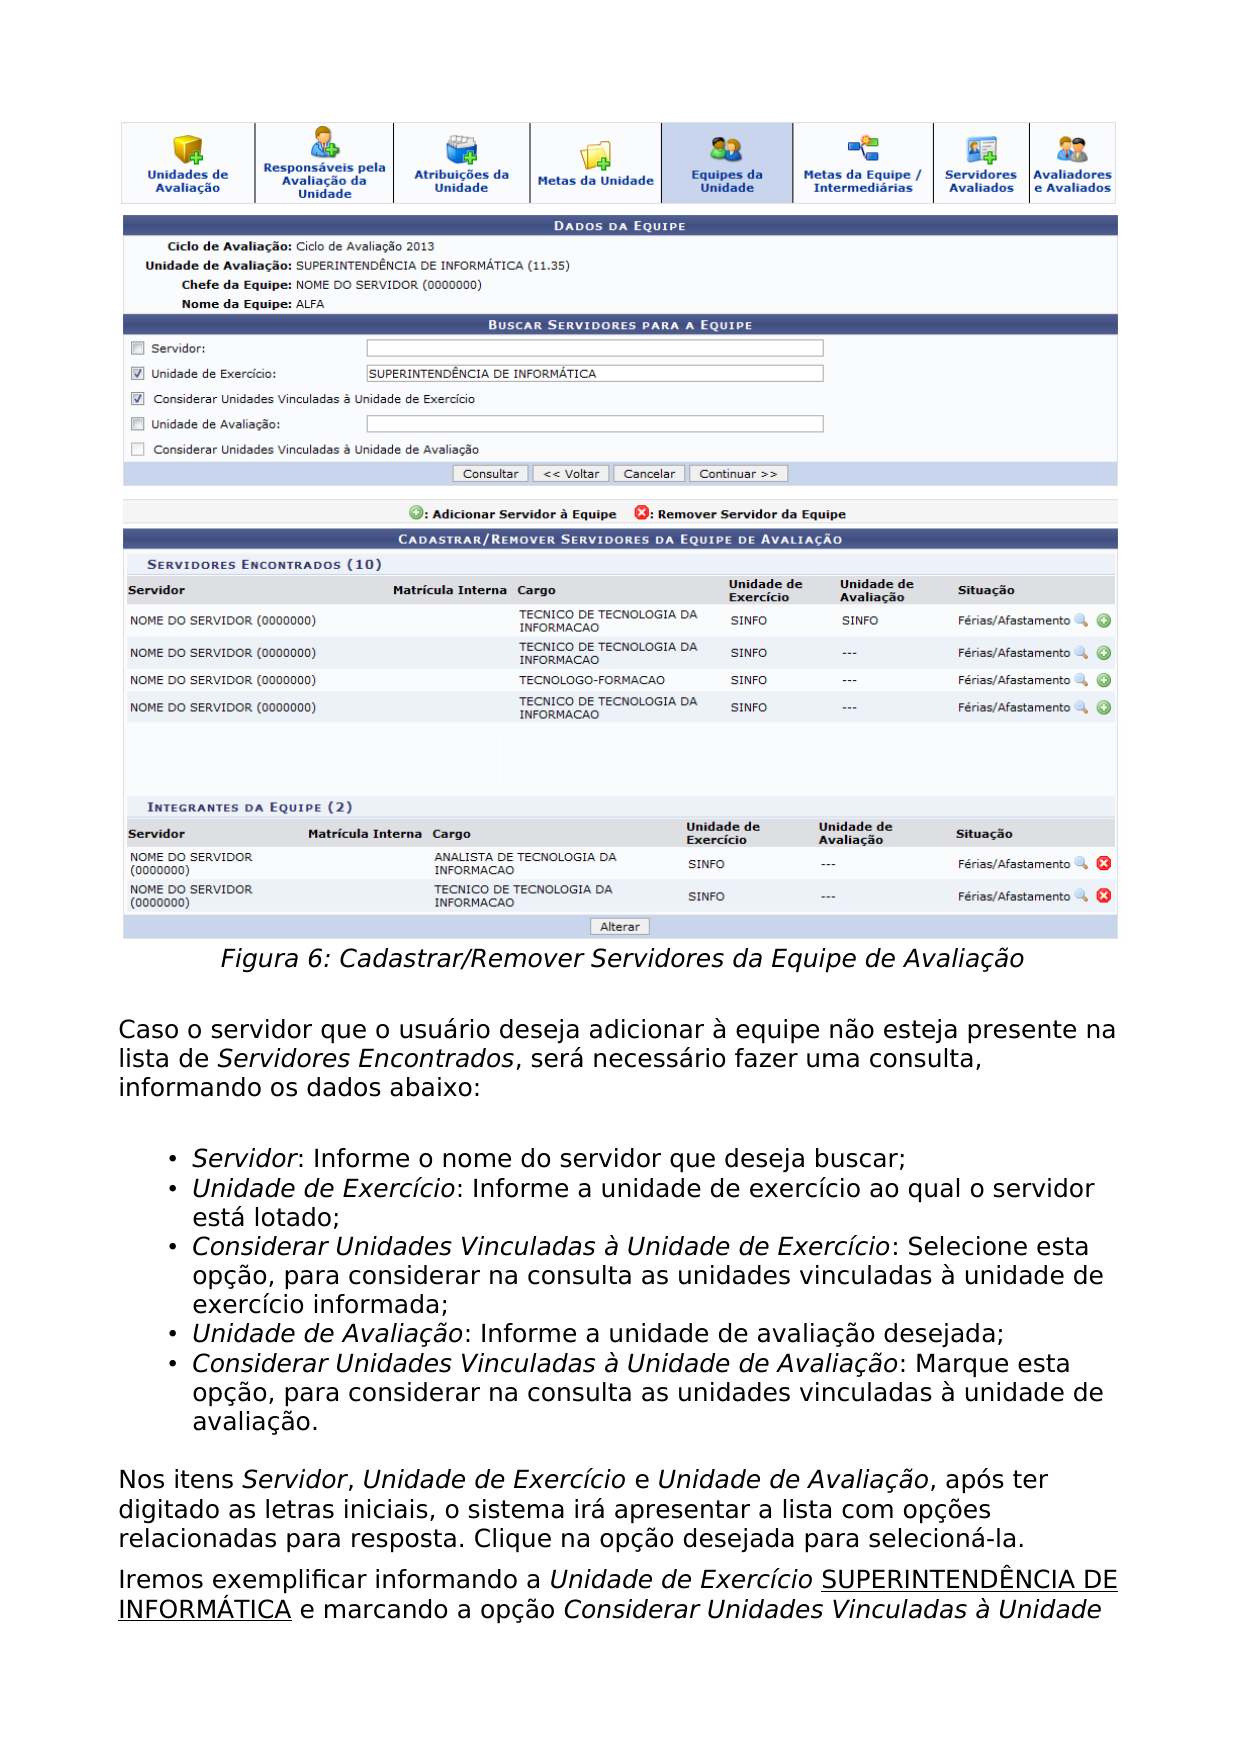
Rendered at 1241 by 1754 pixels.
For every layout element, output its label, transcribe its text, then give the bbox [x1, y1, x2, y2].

text Nos itens Servidor, Unidade de Exercício e Unidade de Avaliação, após ter digitado as letras iniciais, o sistema irá apresentar a lista com opções relacionadas para resposta. Clique na opção desejada para selecioná-la. [118, 1466, 1122, 1553]
text Figura 6: Cadastrar/Remover Servidores da Equipe de Avaliação [118, 945, 1122, 973]
list Unidade de Exercício: Informe a unidade de exercício ao qual o servidor está lotado; [177, 1174, 1122, 1232]
text Caso o servidor que o usuário deseja adicionar à equipe não esteja presente na lista de Servidores Encontrados, será necessário fazer uma consulta, informando os dados abaixo: [118, 1015, 1122, 1103]
list Considerar Unidades Vinculadas à Unidade de Avaliação: Marque esta opção, para considerar na consulta as unidades vinculadas à unidade de avaliação. [177, 1349, 1122, 1436]
list Servidor: Informe o nome do servidor que deseja buscar; [177, 1144, 1122, 1174]
list Considerar Unidades Vinculadas à Unidade de Exercício: Selecione esta opção, para considerar na consulta as unidades vinculadas à unidade de exercício informada; [177, 1232, 1122, 1319]
list Unidade de Avaliação: Informe a unidade de avaliação desejada; [177, 1319, 1122, 1349]
picture [118, 118, 1123, 945]
text Iremos exemplificar informando a Unidade de Exercício SUPERINTENDÊNCIA DE INFORMÁTICA e marcando a opção Considerar Unidades Vinculadas à Unidade [118, 1566, 1122, 1624]
